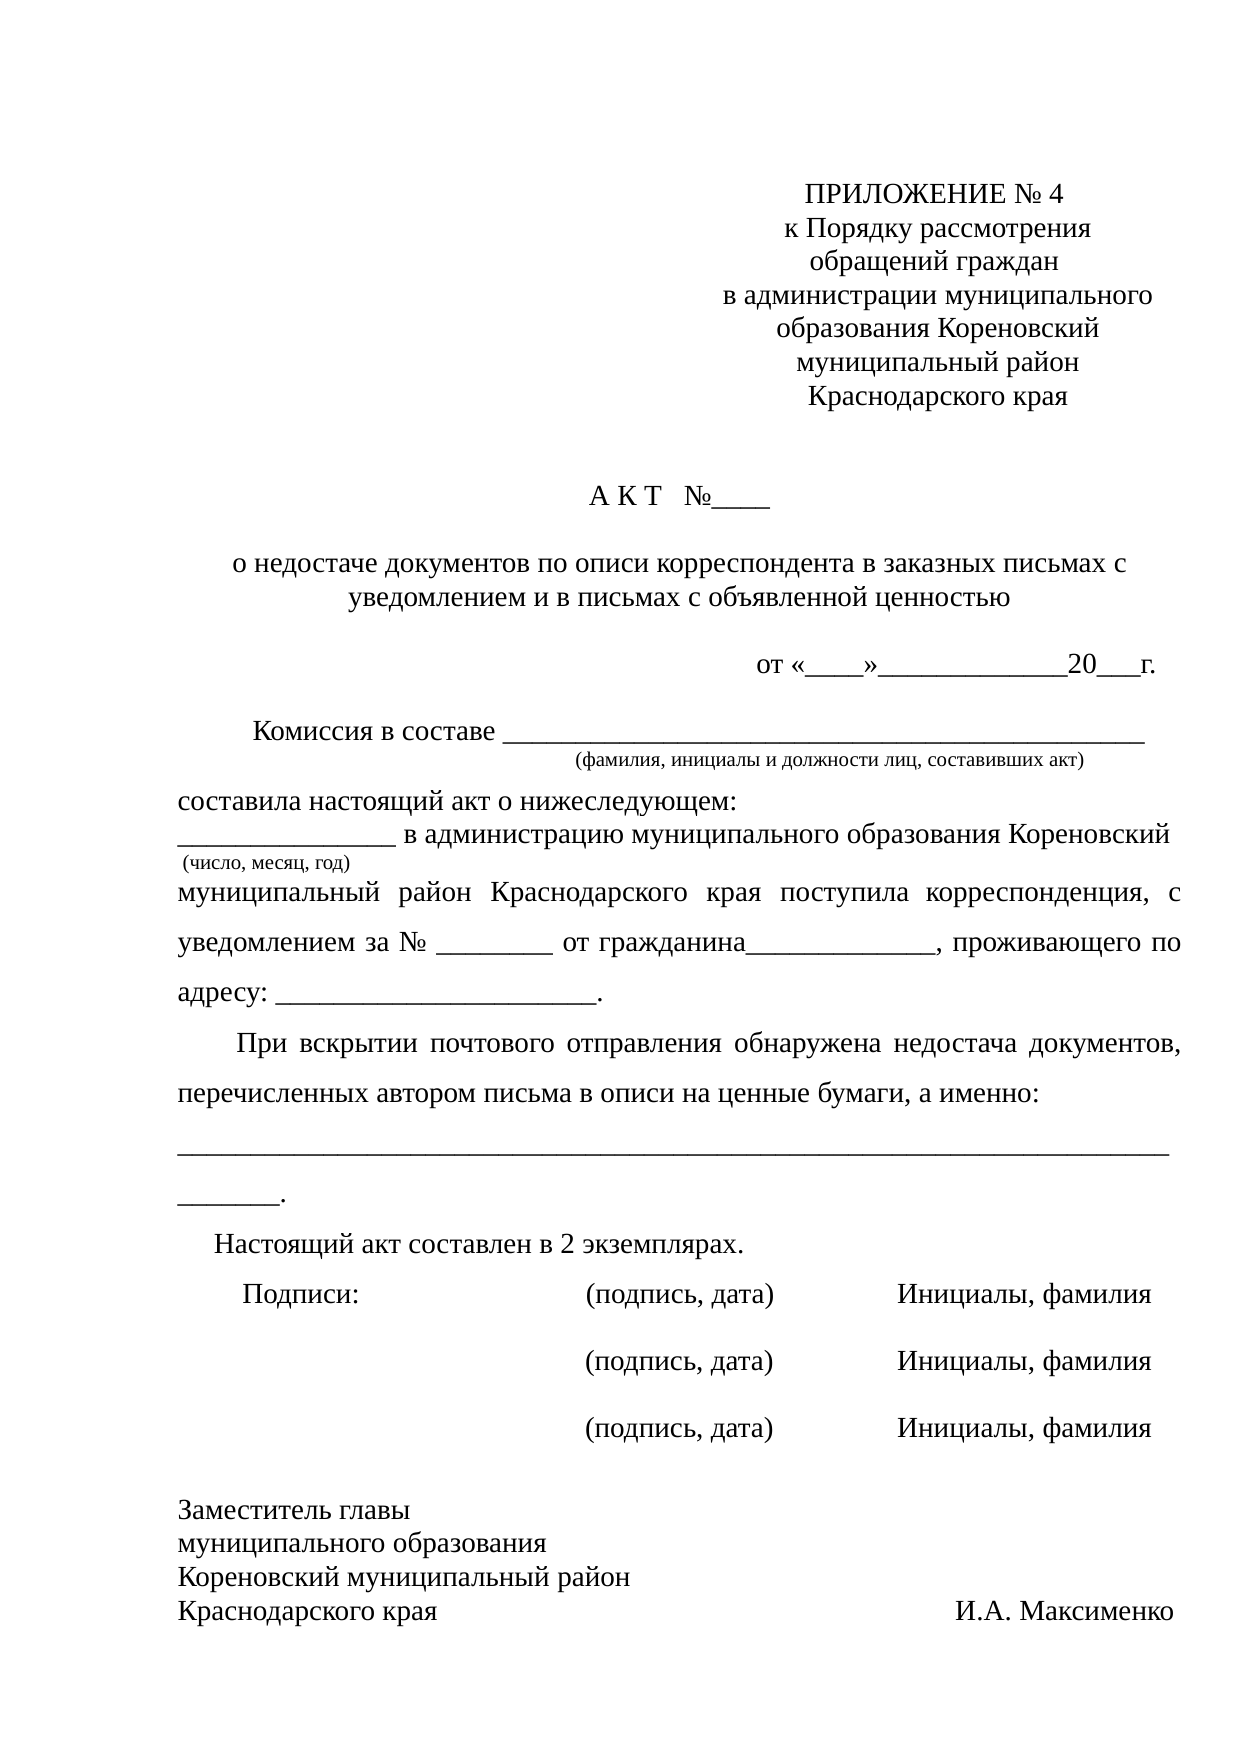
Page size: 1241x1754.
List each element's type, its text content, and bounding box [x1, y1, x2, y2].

text к Порядку рассмотрения [694, 210, 1181, 243]
text от «____»_____________20___г. [177, 646, 1181, 679]
text При вскрытии почтового отправления обнаружена недостача документов, перечисленных автором письма в описи на ценные бумаги, а именно: [177, 1025, 1181, 1108]
text ПРИЛОЖЕНИЕ № 4 [177, 176, 1181, 210]
text образования Кореновский муниципальный район [694, 311, 1181, 378]
text _______________ в администрацию муниципального образования Кореновский [177, 816, 1181, 850]
text Настоящий акт составлен в 2 экземплярах. [177, 1226, 1181, 1259]
text Краснодарского края И.А. Максименко [177, 1593, 1181, 1626]
text муниципальный район Краснодарского края поступила корреспонденция, с уведомлением за № ________ от гражданина_____________, проживающего по адресу: ______________________. [177, 874, 1181, 1008]
text Заместитель главы [177, 1492, 1181, 1526]
text муниципального образования [177, 1526, 1181, 1559]
text Комиссия в составе ____________________________________________ [177, 713, 1181, 747]
text А К Т №____ [177, 478, 1181, 512]
text о недостаче документов по описи корреспондента в заказных письмах с [177, 545, 1181, 579]
text Краснодарского края [694, 378, 1181, 411]
text обращений граждан [694, 243, 1181, 277]
text (фамилия, инициалы и должности лиц, составивших акт) [177, 747, 1181, 771]
text уведомлением и в письмах с объявленной ценностью [177, 579, 1181, 612]
text (число, месяц, год) [177, 850, 1181, 874]
table_header Подписи: (подпись, дата) (подпись, дата) (подпись, дата) [180, 1276, 870, 1444]
text в администрации муниципаль­ного [694, 277, 1181, 311]
text ___________________________________________________________________________. [177, 1125, 1181, 1209]
table_header Инициалы, фамилия Инициалы, фамилия Инициалы, фамилия [870, 1276, 1163, 1444]
text составила настоящий акт о нижеследующем: [177, 783, 1181, 816]
text Кореновский муниципальный район [177, 1559, 1181, 1593]
